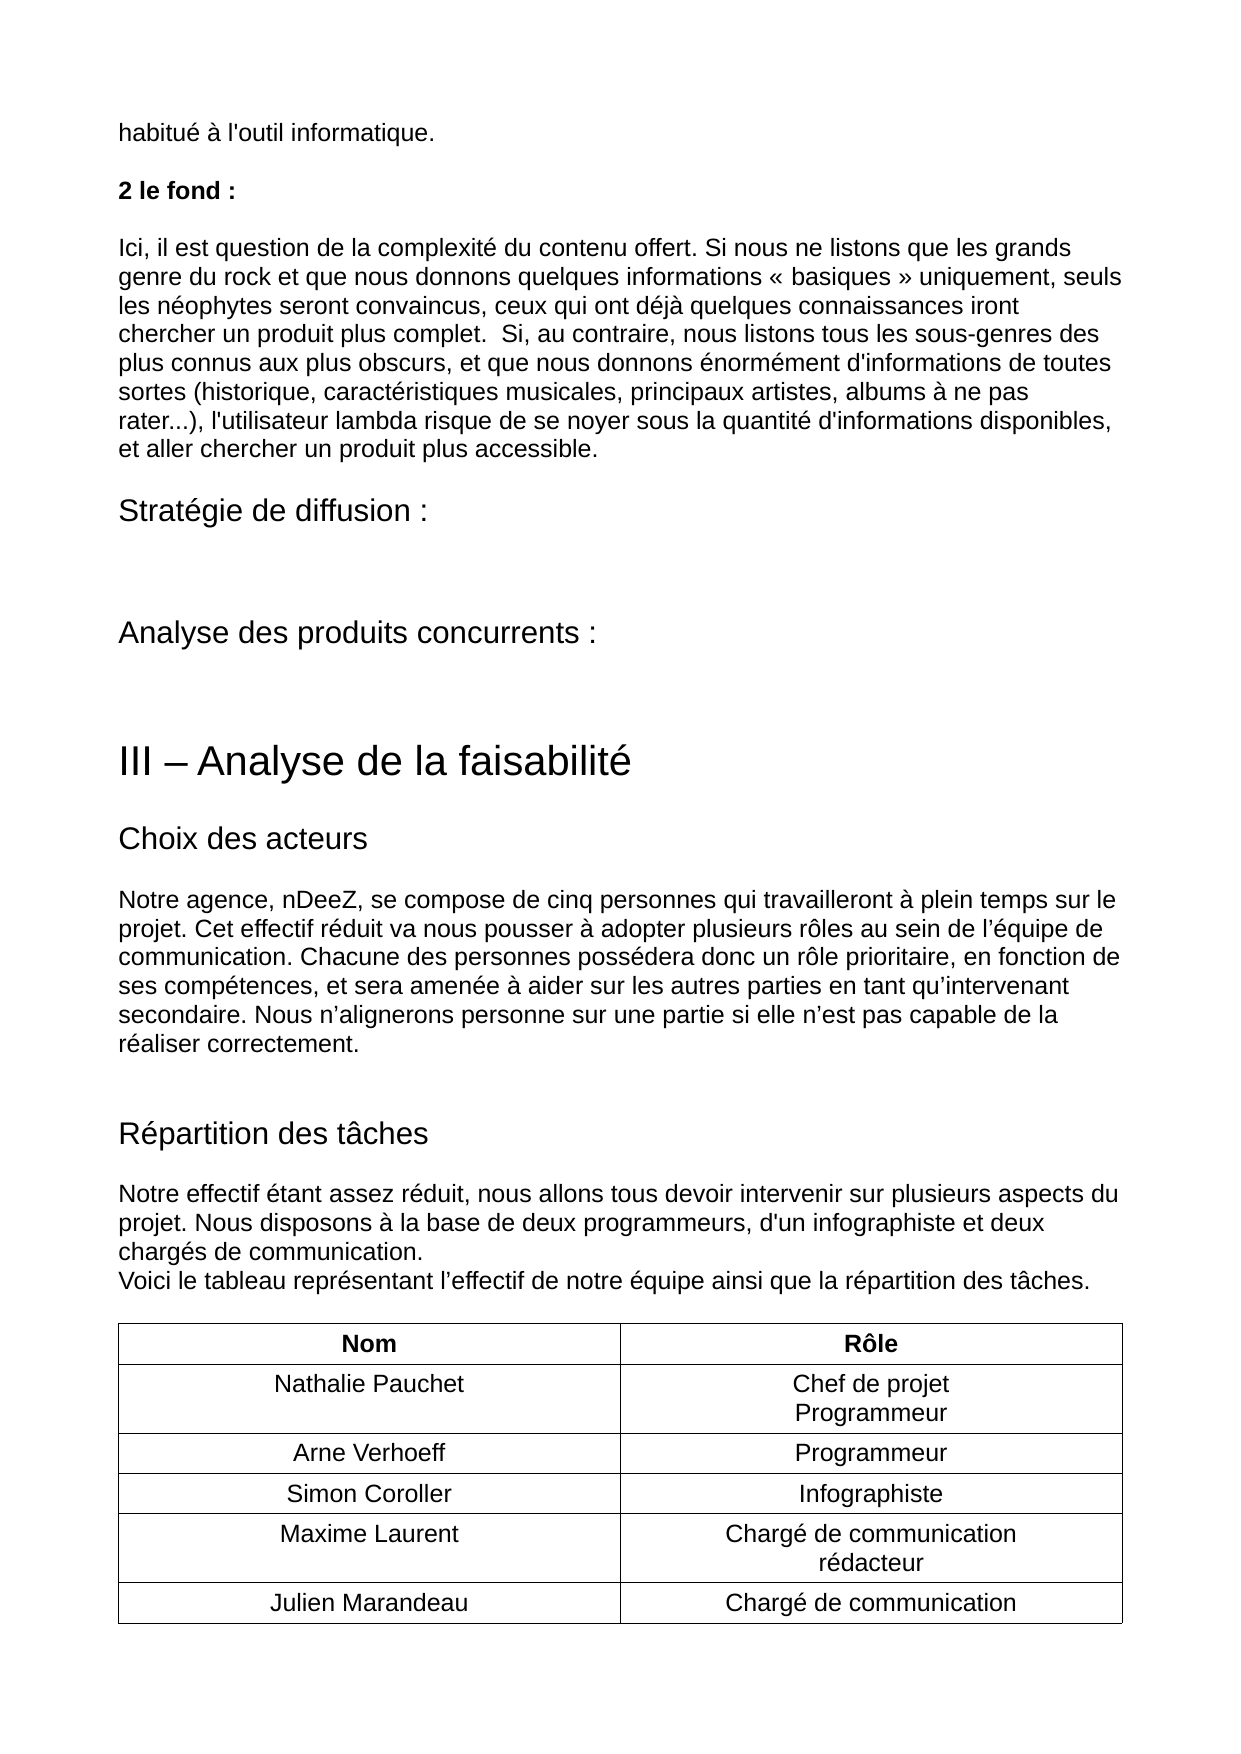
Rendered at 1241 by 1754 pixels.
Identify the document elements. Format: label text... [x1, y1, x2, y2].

text Analyse des produits concurrents : [118, 614, 1122, 650]
text 2 le fond : [118, 176, 1122, 204]
text Voici le tableau représentant l’effectif de notre équipe ainsi que la répartition des tâches. [118, 1266, 1122, 1294]
text III – Analyse de la faisabilité [118, 736, 1122, 784]
text Notre agence, nDeeZ, se compose de cinq personnes qui travailleront à plein temps sur le projet. Cet effectif réduit va nous pousser à adopter plusieurs rôles au sein de l’équipe de communication. Chacune des personnes possédera donc un rôle prioritaire, en fonction de ses compétences, et sera amenée à aider sur les autres parties en tant qu’intervenant secondaire. Nous n’alignerons personne sur une partie si elle n’est pas capable de la réaliser correctement. [118, 885, 1122, 1057]
table_header Nom [119, 1324, 620, 1363]
table_cell Infographiste [621, 1474, 1122, 1513]
table_cell Chef de projet Programmeur [621, 1365, 1122, 1433]
text Ici, il est question de la complexité du contenu offert. Si nous ne listons que les grands genre du rock et que nous donnons quelques informations « basiques » uniquement, seuls les néophytes seront convaincus, ceux qui ont déjà quelques connaissances iront chercher un produit plus complet. Si, au contraire, nous listons tous les sous-genres des plus connus aux plus obscurs, et que nous donnons énormément d'informations de toutes sortes (historique, caractéristiques musicales, principaux artistes, albums à ne pas rater...), l'utilisateur lambda risque de se noyer sous la quantité d'informations disponibles, et aller chercher un produit plus accessible. [118, 233, 1122, 463]
text Notre effectif étant assez réduit, nous allons tous devoir intervenir sur plusieurs aspects du projet. Nous disposons à la base de deux programmeurs, d'un infographiste et deux chargés de communication. [118, 1179, 1122, 1266]
table_cell Maxime Laurent [119, 1514, 620, 1582]
table_cell Nathalie Pauchet [119, 1365, 620, 1433]
table_cell Chargé de communication [621, 1583, 1122, 1623]
text Répartition des tâches [118, 1115, 1122, 1151]
table_cell Programmeur [621, 1434, 1122, 1473]
table_cell Julien Marandeau [119, 1583, 620, 1623]
table_cell Arne Verhoeff [119, 1434, 620, 1473]
table_cell Chargé de communication rédacteur [621, 1514, 1122, 1582]
table_header Rôle [621, 1324, 1122, 1363]
text habitué à l'outil informatique. [118, 118, 1122, 147]
text Stratégie de diffusion : [118, 492, 1122, 528]
text Choix des acteurs [118, 820, 1122, 856]
table_cell Simon Coroller [119, 1474, 620, 1513]
